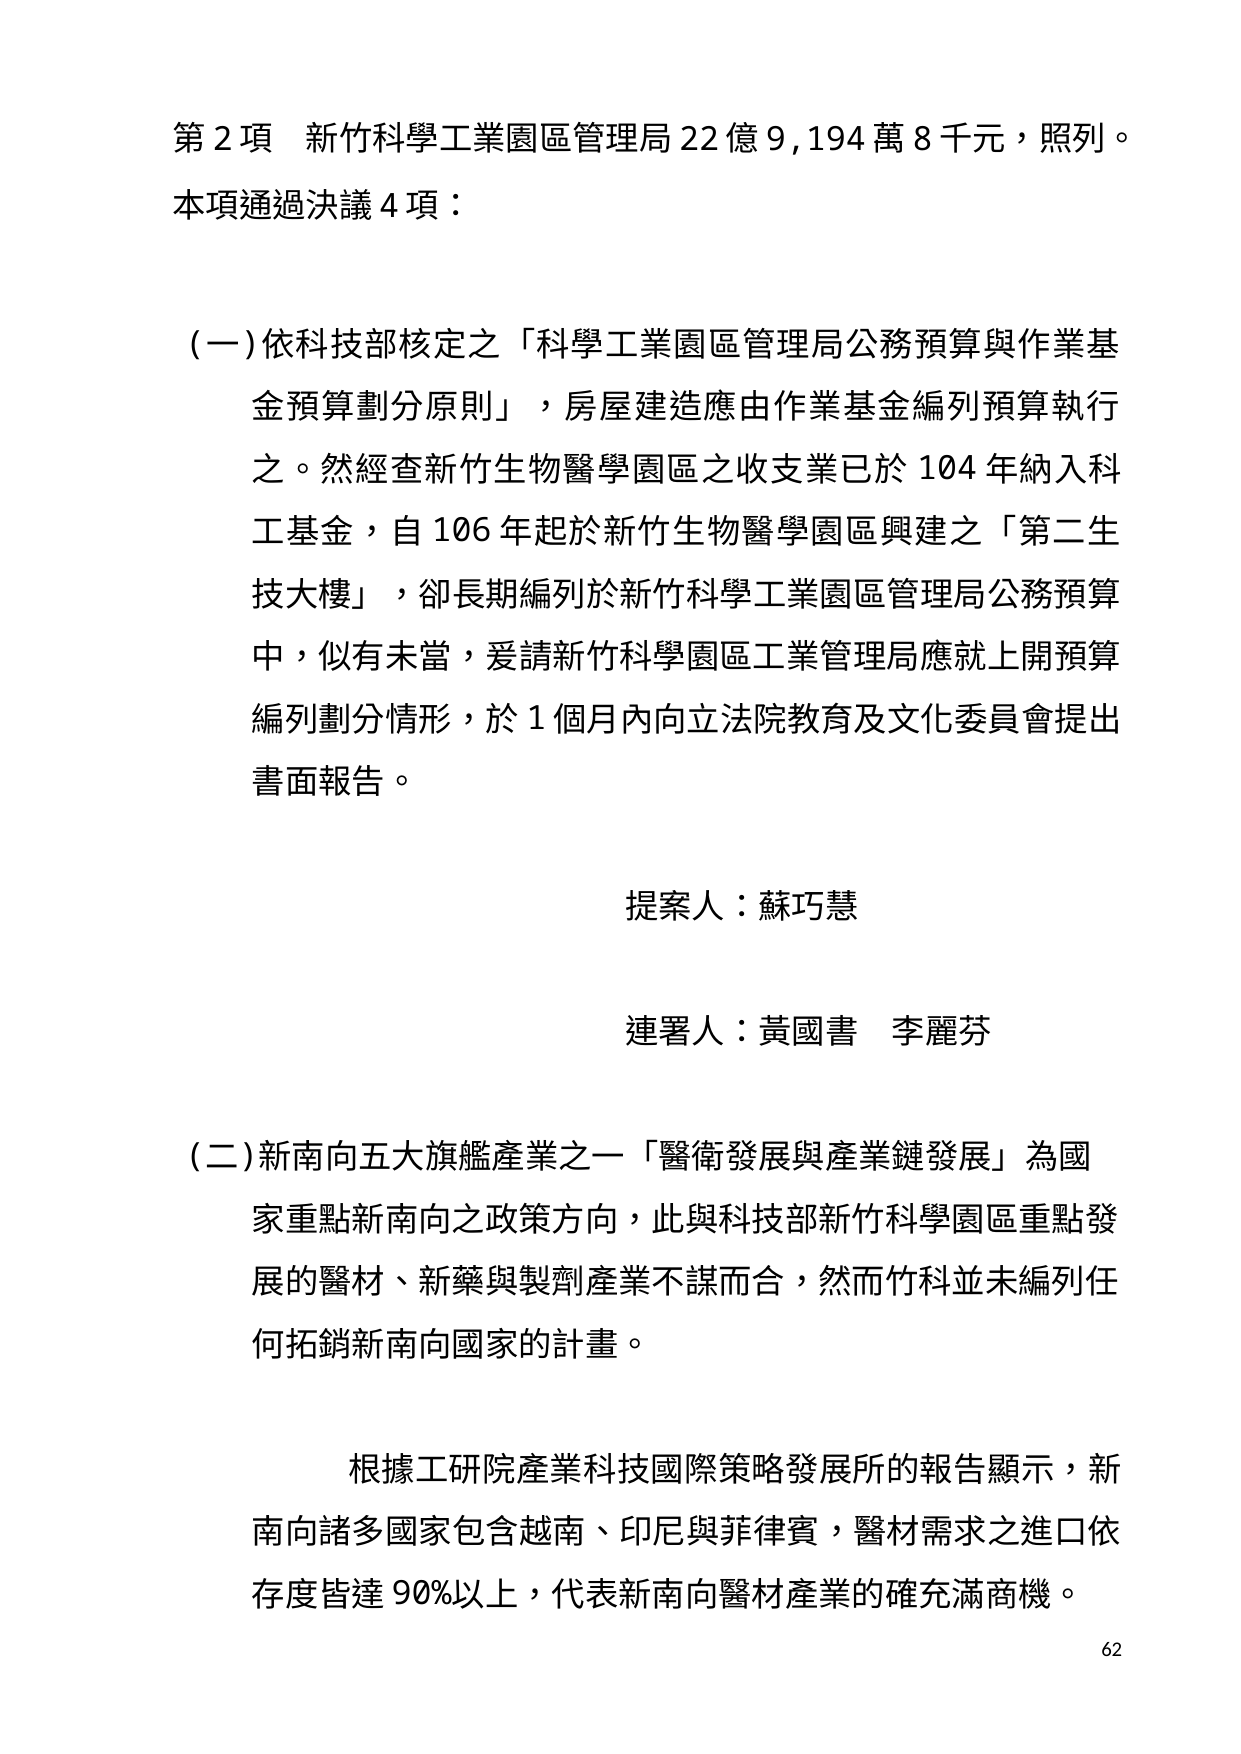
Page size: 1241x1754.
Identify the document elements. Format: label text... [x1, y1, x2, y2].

text 提案人：蘇巧慧 [185, 862, 1122, 925]
text 本項通過決議4項： [172, 179, 1122, 227]
text 連署人：黃國書 李麗芬 [185, 987, 1122, 1050]
text 根據工研院產業科技國際策略發展所的報告顯示，新南向諸多國家包含越南、印尼與菲律賓，醫材需求之進口依存度皆達90%以上，代表新南向醫材產業的確充滿商機。 [185, 1425, 1122, 1612]
text (一)依科技部核定之「科學工業園區管理局公務預算與作業基金預算劃分原則」，房屋建造應由作業基金編列預算執行之。然經查新竹生物醫學園區之收支業已於104年納入科工基金，自106年起於新竹生物醫學園區興建之「第二生技大樓」，卻長期編列於新竹科學工業園區管理局公務預算中，似有未當，爰請新竹科學園區工業管理局應就上開預算編列劃分情形，於1個月內向立法院教育及文化委員會提出書面報告。 [185, 300, 1122, 800]
text 第2項 新竹科學工業園區管理局22億9,194萬8千元，照列。 [172, 112, 1122, 160]
text (二)新南向五大旗艦產業之一「醫衛發展與產業鏈發展」為國家重點新南向之政策方向，此與科技部新竹科學園區重點發展的醫材、新藥與製劑產業不謀而合，然而竹科並未編列任何拓銷新南向國家的計畫。 [185, 1112, 1122, 1362]
